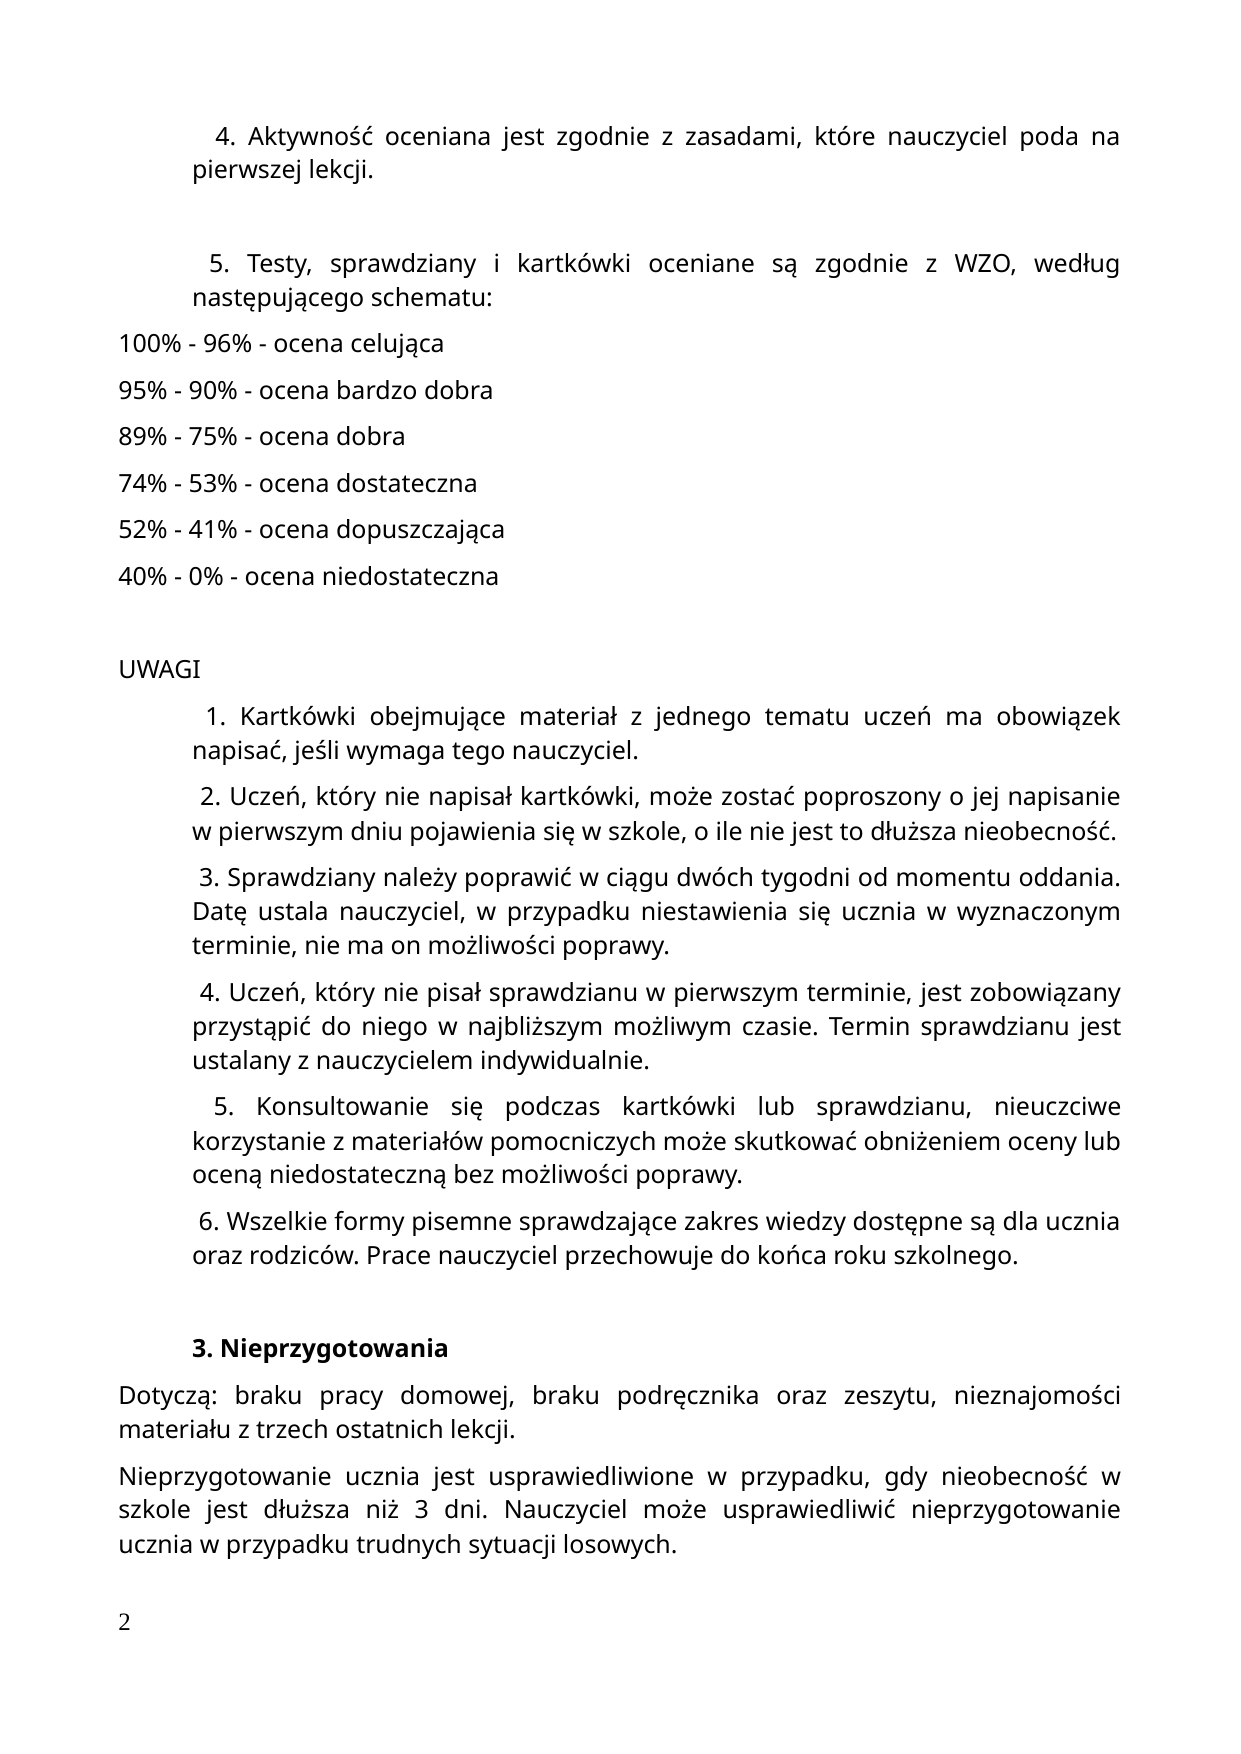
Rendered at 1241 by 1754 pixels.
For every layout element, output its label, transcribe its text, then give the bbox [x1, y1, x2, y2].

list 5. Testy, sprawdziany i kartkówki oceniane są zgodnie z WZO, według następującego schematu: [162, 245, 1122, 313]
list 3. Sprawdziany należy poprawić w ciągu dwóch tygodni od momentu oddania. Datę ustala nauczyciel, w przypadku niestawienia się ucznia w wyznaczonym terminie, nie ma on możliwości poprawy. [162, 860, 1122, 962]
text 100% - 96% - ocena celująca [118, 326, 1122, 360]
list 3. Nieprzygotowania [162, 1331, 1122, 1365]
text 52% - 41% - ocena dopuszczająca [118, 512, 1122, 546]
list 6. Wszelkie formy pisemne sprawdzające zakres wiedzy dostępne są dla ucznia oraz rodziców. Prace nauczyciel przechowuje do końca roku szkolnego. [162, 1204, 1122, 1272]
list 4. Aktywność oceniana jest zgodnie z zasadami, które nauczyciel poda na pierwszej lekcji. [162, 118, 1122, 186]
text Dotyczą: braku pracy domowej, braku podręcznika oraz zeszytu, nieznajomości materiału z trzech ostatnich lekcji. [118, 1377, 1122, 1446]
list 1. Kartkówki obejmujące materiał z jednego tematu uczeń ma obowiązek napisać, jeśli wymaga tego nauczyciel. [162, 698, 1122, 767]
text Nieprzygotowanie ucznia jest usprawiedliwione w przypadku, gdy nieobecność w szkole jest dłuższa niż 3 dni. Nauczyciel może usprawiedliwić nieprzygotowanie ucznia w przypadku trudnych sytuacji losowych. [118, 1458, 1122, 1560]
text 95% - 90% - ocena bardzo dobra [118, 372, 1122, 407]
text 89% - 75% - ocena dobra [118, 419, 1122, 453]
text UWAGI [118, 652, 1122, 686]
text 74% - 53% - ocena dostateczna [118, 466, 1122, 500]
list 5. Konsultowanie się podczas kartkówki lub sprawdzianu, nieuczciwe korzystanie z materiałów pomocniczych może skutkować obniżeniem oceny lub oceną niedostateczną bez możliwości poprawy. [162, 1089, 1122, 1191]
list 2. Uczeń, który nie napisał kartkówki, może zostać poproszony o jej napisanie w pierwszym dniu pojawienia się w szkole, o ile nie jest to dłuższa nieobecność. [162, 779, 1122, 847]
text 40% - 0% - ocena niedostateczna [118, 559, 1122, 593]
list 4. Uczeń, który nie pisał sprawdzianu w pierwszym terminie, jest zobowiązany przystąpić do niego w najbliższym możliwym czasie. Termin sprawdzianu jest ustalany z nauczycielem indywidualnie. [162, 974, 1122, 1077]
